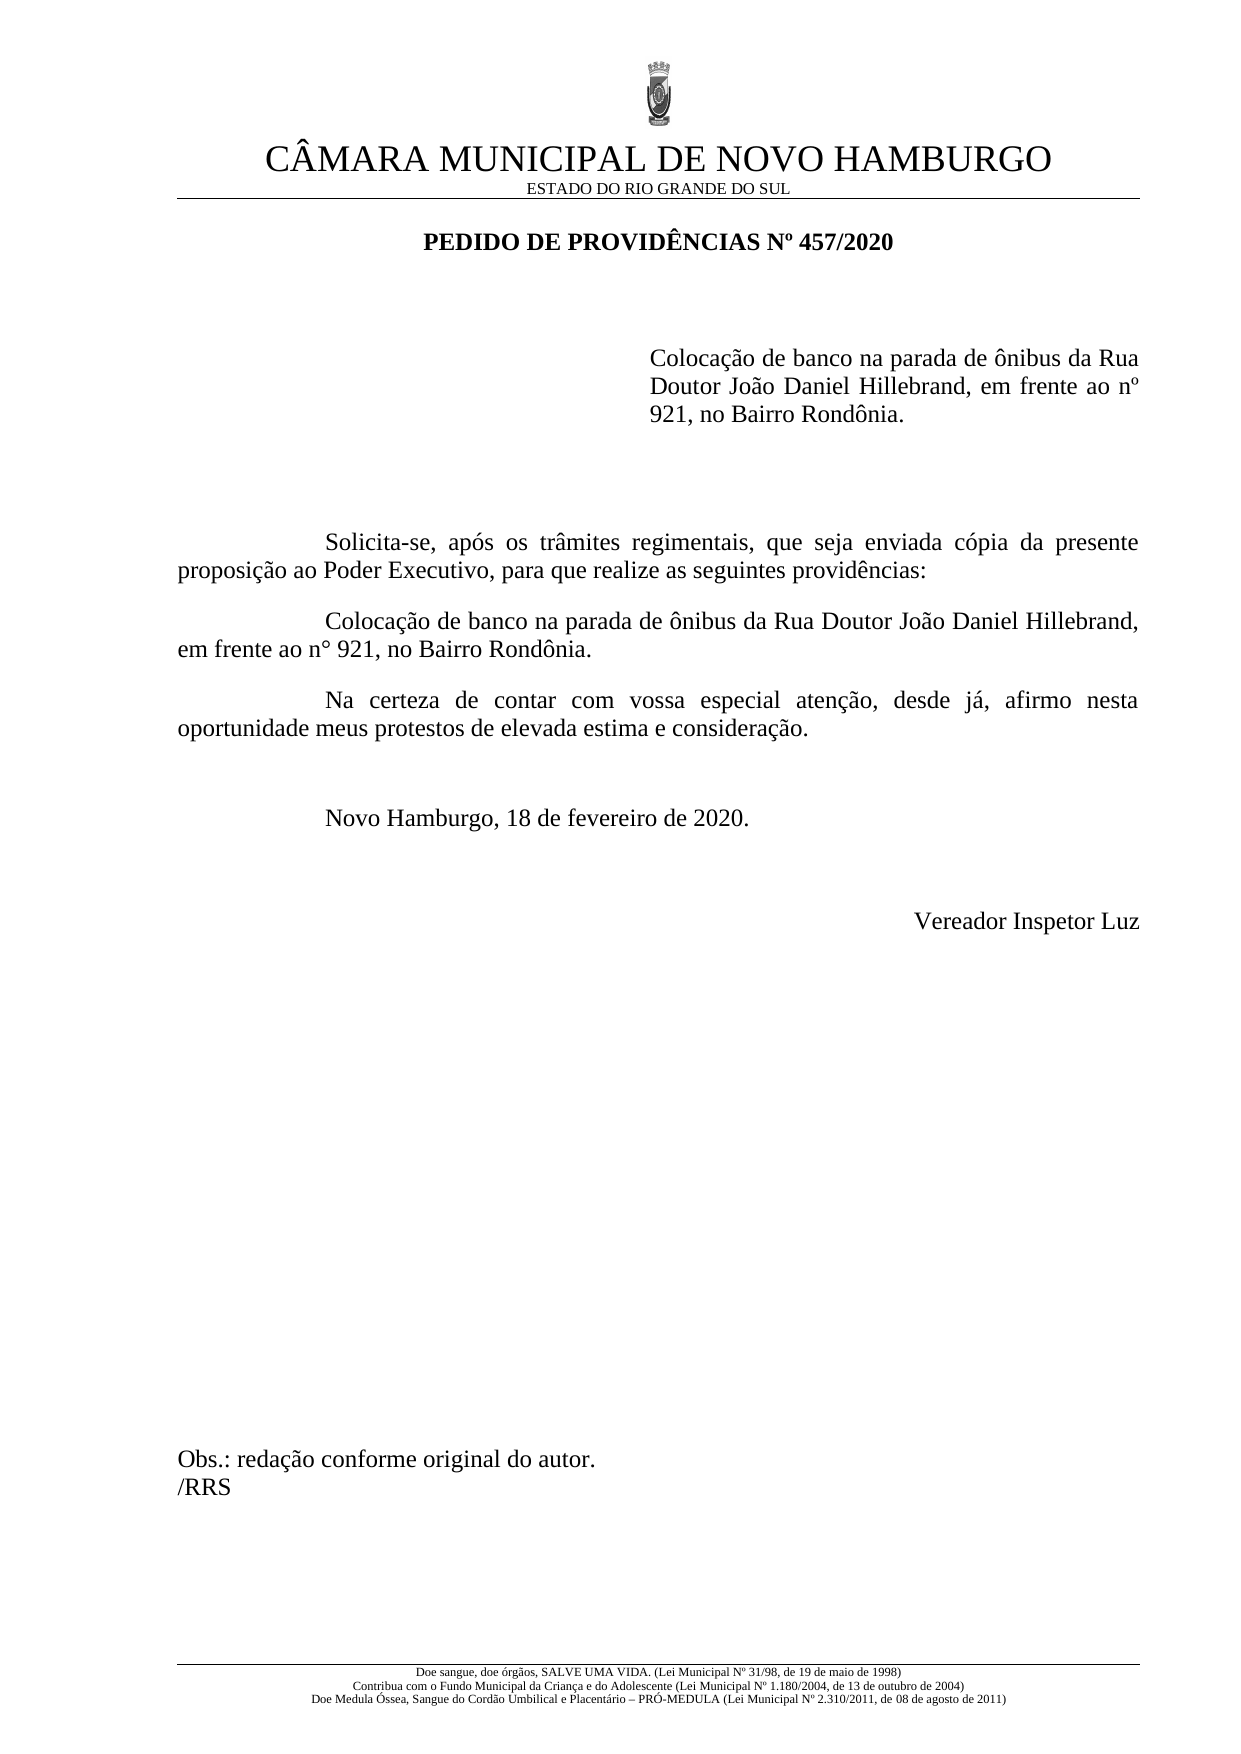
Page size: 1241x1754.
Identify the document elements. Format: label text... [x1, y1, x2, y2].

text Vereador Inspetor Luz [177, 907, 1140, 935]
text /RRS [177, 1473, 1140, 1501]
text Colocação de banco na parada de ônibus da Rua Doutor João Daniel Hillebrand, em frente ao nº 921, no Bairro Rondônia. [649, 344, 1140, 428]
text Novo Hamburgo, 18 de fevereiro de 2020. [177, 804, 1140, 832]
text Obs.: redação conforme original do autor. [177, 1445, 1140, 1473]
text Solicita-se, após os trâmites regimentais, que seja enviada cópia da presente proposição ao Poder Executivo, para que realize as seguintes providências: [177, 528, 1140, 583]
text PEDIDO DE PROVIDÊNCIAS Nº 457/2020 [177, 228, 1140, 256]
text Colocação de banco na parada de ônibus da Rua Doutor João Daniel Hillebrand, em frente ao n° 921, no Bairro Rondônia. [177, 607, 1140, 662]
text Na certeza de contar com vossa especial atenção, desde já, afirmo nesta oportunidade meus protestos de elevada estima e consideração. [177, 686, 1140, 741]
